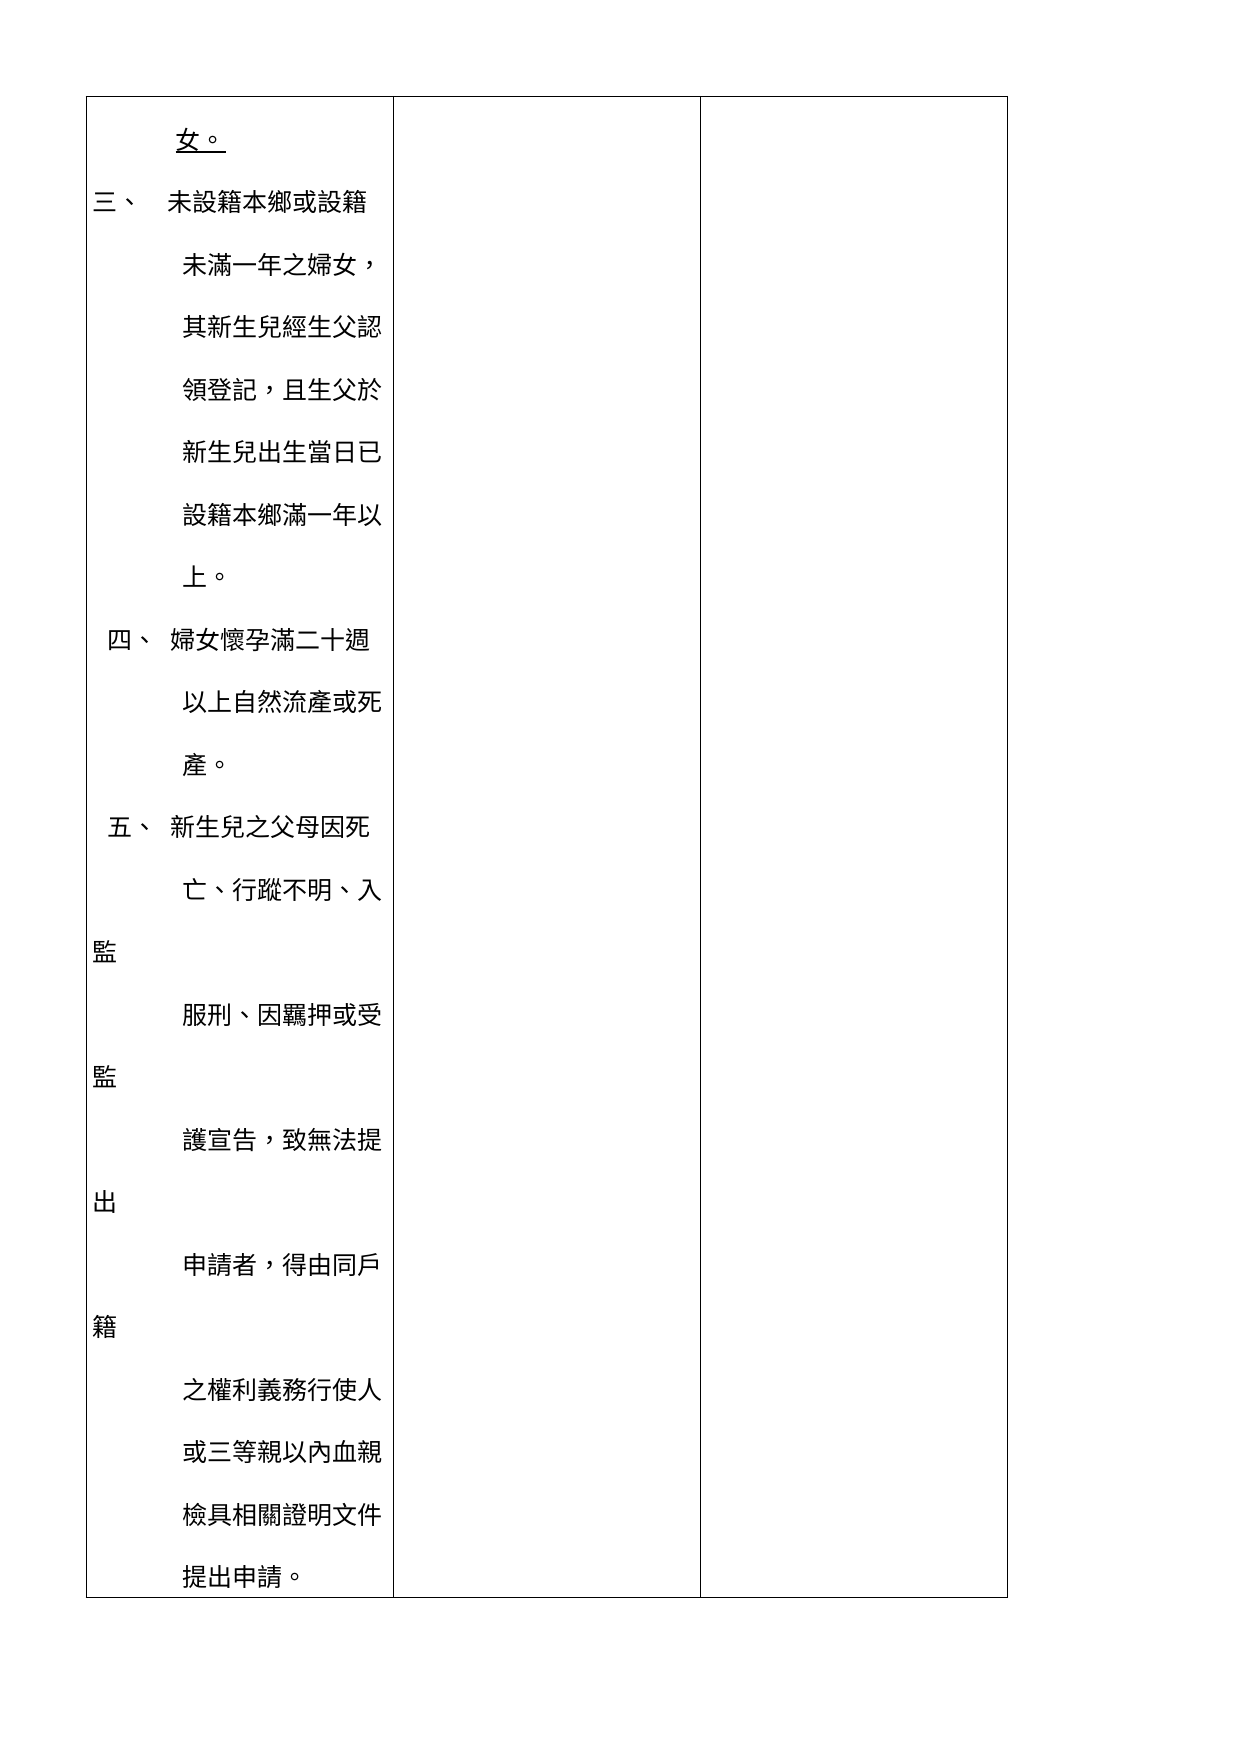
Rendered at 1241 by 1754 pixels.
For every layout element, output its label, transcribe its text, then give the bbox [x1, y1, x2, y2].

table_cell [394, 97, 700, 1597]
table_cell 女。 三、 未設籍本鄉或設籍 未滿一年之婦女， 其新生兒經生父認 領登記，且生父於 新生兒出生當日已 設籍本鄉滿一年以 上。 四、 婦女懷孕滿二十週 以上自然流產或死 產。 五、 新生兒之父母因死 亡、行蹤不明、入監 服刑、因羈押或受監 護宣告，致無法提出 申請者，得由同戶籍 之權利義務行使人 或三等親以內血親 檢具相關證明文件 提出申請。 [87, 97, 393, 1597]
table_cell [701, 97, 1007, 1597]
